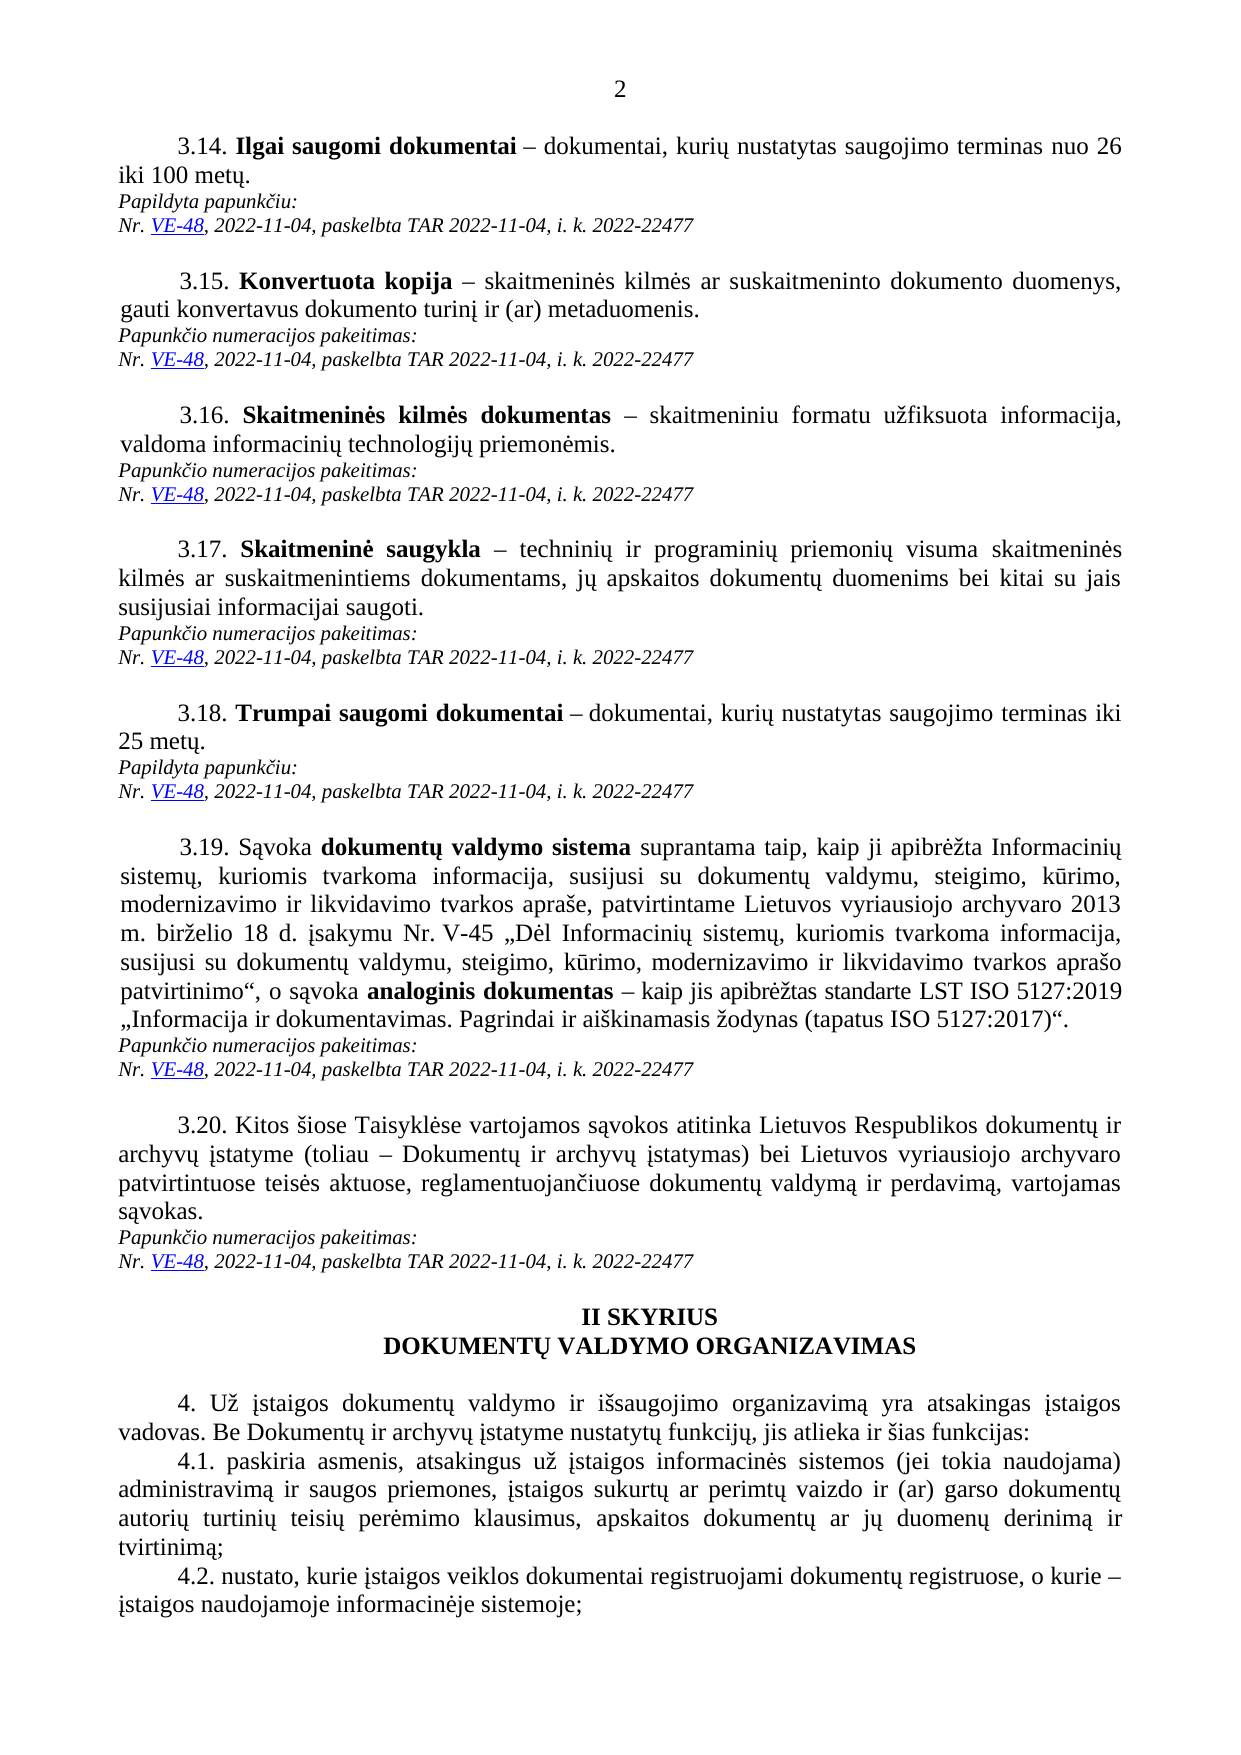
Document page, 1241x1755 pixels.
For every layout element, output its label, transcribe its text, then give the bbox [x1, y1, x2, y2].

text 4.1. paskiria asmenis, atsakingus už įstaigos informacinės sistemos (jei tokia naudojama) administravimą ir saugos priemones, įstaigos sukurtų ar perimtų vaizdo ir (ar) garso dokumentų autorių turtinių teisių perėmimo klausimus, apskaitos dokumentų ar jų duomenų derinimą ir tvirtinimą; [118, 1446, 1122, 1561]
text 3.15. Konvertuota kopija – skaitmeninės kilmės ar suskaitmeninto dokumento duomenys, gauti konvertavus dokumento turinį ir (ar) metaduomenis. [120, 266, 1122, 323]
text Nr. VE-48, 2022-11-04, paskelbta TAR 2022-11-04, i. k. 2022-22477 [118, 482, 1122, 506]
text Papunkčio numeracijos pakeitimas: [118, 458, 1122, 482]
text Papunkčio numeracijos pakeitimas: [118, 323, 1122, 347]
text 3.17. Skaitmeninė saugykla – techninių ir programinių priemonių visuma skaitmeninės kilmės ar suskaitmenintiems dokumentams, jų apskaitos dokumentų duomenims bei kitai su jais susijusiai informacijai saugoti. [118, 534, 1122, 621]
text Nr. VE-48, 2022-11-04, paskelbta TAR 2022-11-04, i. k. 2022-22477 [118, 347, 1122, 371]
text Nr. VE-48, 2022-11-04, paskelbta TAR 2022-11-04, i. k. 2022-22477 [118, 645, 1122, 669]
text Papildyta papunkčiu: [118, 755, 1122, 779]
text Papunkčio numeracijos pakeitimas: [118, 621, 1122, 645]
text 4.2. nustato, kurie įstaigos veiklos dokumentai registruojami dokumentų registruose, o kurie – įstaigos naudojamoje informacinėje sistemoje; [118, 1561, 1122, 1618]
text 3.18. Trumpai saugomi dokumentai – dokumentai, kurių nustatytas saugojimo terminas iki 25 metų. [118, 698, 1122, 755]
text 3.19. Sąvoka dokumentų valdymo sistema suprantama taip, kaip ji apibrėžta Informacinių sistemų, kuriomis tvarkoma informacija, susijusi su dokumentų valdymu, steigimo, kūrimo, modernizavimo ir likvidavimo tvarkos apraše, patvirtintame Lietuvos vyriausiojo archyvaro 2013 m. birželio 18 d. įsakymu Nr. V-45 „Dėl Informacinių sistemų, kuriomis tvarkoma informacija, susijusi su dokumentų valdymu, steigimo, kūrimo, modernizavimo ir likvidavimo tvarkos aprašo patvirtinimo“, o sąvoka analoginis dokumentas – kaip jis apibrėžtas standarte LST ISO 5127:2019 „Informacija ir dokumentavimas. Pagrindai ir aiškinamasis žodynas (tapatus ISO 5127:2017)“. [120, 832, 1122, 1033]
text 3.14. Ilgai saugomi dokumentai – dokumentai, kurių nustatytas saugojimo terminas nuo 26 iki 100 metų. [118, 131, 1122, 189]
text Papildyta papunkčiu: [118, 189, 1122, 213]
text 4. Už įstaigos dokumentų valdymo ir išsaugojimo organizavimą yra atsakingas įstaigos vadovas. Be Dokumentų ir archyvų įstatyme nustatytų funkcijų, jis atlieka ir šias funkcijas: [118, 1388, 1122, 1446]
text Papunkčio numeracijos pakeitimas: [118, 1033, 1122, 1057]
text Nr. VE-48, 2022-11-04, paskelbta TAR 2022-11-04, i. k. 2022-22477 [118, 1249, 1122, 1273]
text Nr. VE-48, 2022-11-04, paskelbta TAR 2022-11-04, i. k. 2022-22477 [118, 213, 1122, 237]
text Papunkčio numeracijos pakeitimas: [118, 1225, 1122, 1249]
text 3.16. Skaitmeninės kilmės dokumentas – skaitmeniniu formatu užfiksuota informacija, valdoma informacinių technologijų priemonėmis. [120, 400, 1122, 458]
text Nr. VE-48, 2022-11-04, paskelbta TAR 2022-11-04, i. k. 2022-22477 [118, 1057, 1122, 1081]
text 3.20. Kitos šiose Taisyklėse vartojamos sąvokos atitinka Lietuvos Respublikos dokumentų ir archyvų įstatyme (toliau – Dokumentų ir archyvų įstatymas) bei Lietuvos vyriausiojo archyvaro patvirtintuose teisės aktuose, reglamentuojančiuose dokumentų valdymą ir perdavimą, vartojamas sąvokas. [118, 1110, 1122, 1225]
text DOKUMENTŲ VALDYMO ORGANIZAVIMAS [118, 1331, 1122, 1359]
text II SKYRIUS [118, 1302, 1122, 1331]
text Nr. VE-48, 2022-11-04, paskelbta TAR 2022-11-04, i. k. 2022-22477 [118, 779, 1122, 803]
